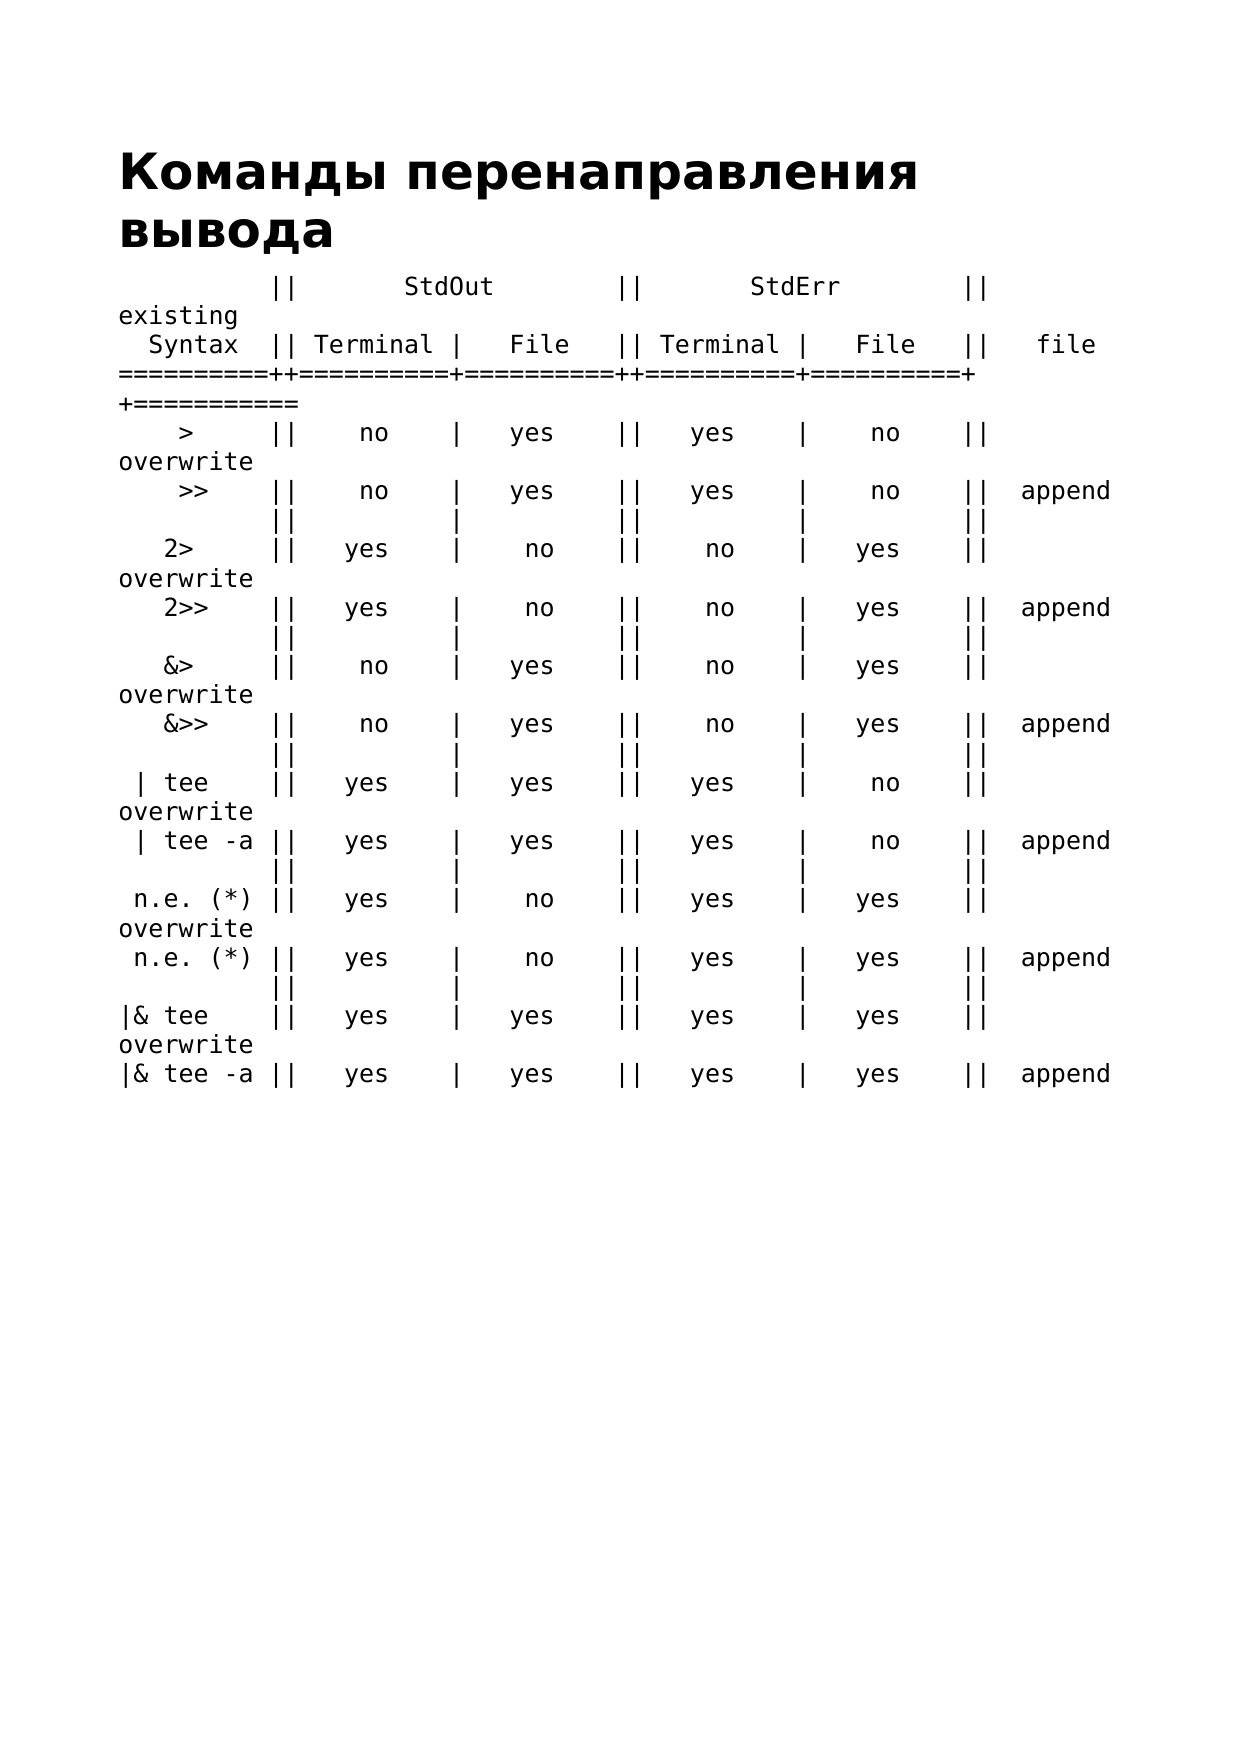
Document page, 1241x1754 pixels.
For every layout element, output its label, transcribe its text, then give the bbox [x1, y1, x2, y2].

subtitle Команды перенаправления вывода [118, 143, 1122, 259]
text || StdOut || StdErr || existing Syntax || Terminal | File || Terminal | File || file ==========++==========+==========++==========+==========++=========== > || no | yes || yes | no || overwrite >> || no | yes || yes | no || append || | || | || 2> || yes | no || no | yes || overwrite 2>> || yes | no || no | yes || append || | || | || &> || no | yes || no | yes || overwrite &>> || no | yes || no | yes || append || | || | || | tee || yes | yes || yes | no || overwrite | tee -a || yes | yes || yes | no || append || | || | || n.e. (*) || yes | no || yes | yes || overwrite n.e. (*) || yes | no || yes | yes || append || | || | || |& tee || yes | yes || yes | yes || overwrite |& tee -a || yes | yes || yes | yes || append [118, 272, 1122, 1089]
